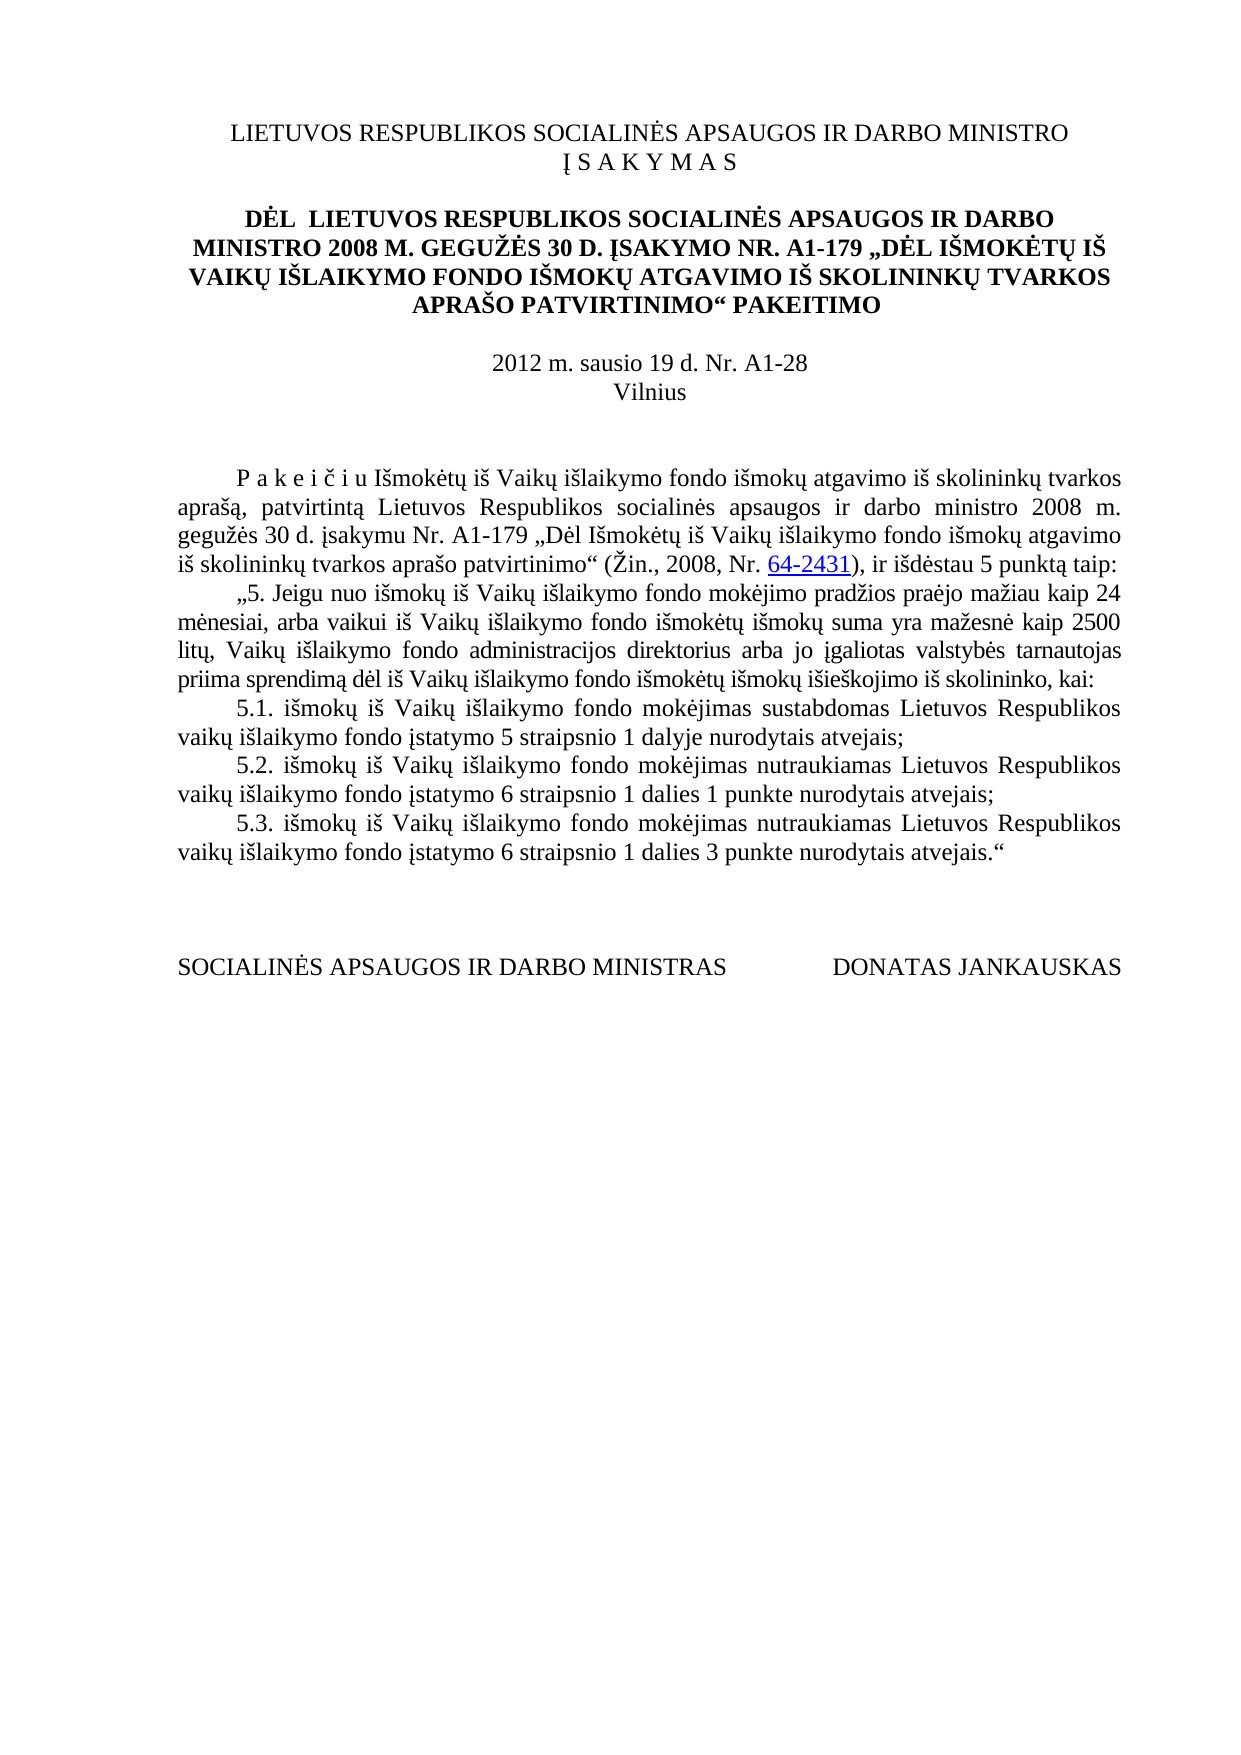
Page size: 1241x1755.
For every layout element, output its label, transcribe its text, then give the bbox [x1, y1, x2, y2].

text LIETUVOS RESPUBLIKOS SOCIALINĖS APSAUGOS IR DARBO MINISTRO [177, 118, 1122, 147]
text P a k e i č i u Išmokėtų iš Vaikų išlaikymo fondo išmokų atgavimo iš skolininkų tvarkos aprašą, patvirtintą Lietuvos Respublikos socialinės apsaugos ir darbo ministro 2008 m. gegužės 30 d. įsakymu Nr. A1-179 „Dėl Išmokėtų iš Vaikų išlaikymo fondo išmokų atgavimo iš skolininkų tvarkos aprašo patvirtinimo“ (Žin., 2008, Nr. 64-2431), ir išdėstau 5 punktą taip: [177, 463, 1122, 578]
text 5.3. išmokų iš Vaikų išlaikymo fondo mokėjimas nutraukiamas Lietuvos Respublikos vaikų išlaikymo fondo įstatymo 6 straipsnio 1 dalies 3 punkte nurodytais atvejais.“ [177, 808, 1122, 866]
text „5. Jeigu nuo išmokų iš Vaikų išlaikymo fondo mokėjimo pradžios praėjo mažiau kaip 24 mėnesiai, arba vaikui iš Vaikų išlaikymo fondo išmokėtų išmokų suma yra mažesnė kaip 2500 litų, Vaikų išlaikymo fondo administracijos direktorius arba jo įgaliotas valstybės tarnautojas priima sprendimą dėl iš Vaikų išlaikymo fondo išmokėtų išmokų išieškojimo iš skolininko, kai: [177, 578, 1122, 693]
text 5.1. išmokų iš Vaikų išlaikymo fondo mokėjimas sustabdomas Lietuvos Respublikos vaikų išlaikymo fondo įstatymo 5 straipsnio 1 dalyje nurodytais atvejais; [177, 693, 1122, 751]
text DĖL LIETUVOS RESPUBLIKOS SOCIALINĖS APSAUGOS IR DARBO MINISTRO 2008 M. GEGUŽĖS 30 D. ĮSAKYMO Nr. A1-179 „DĖL IŠMOKĖTŲ IŠ VAIKŲ IŠLAIKYMO FONDO IŠMOKŲ ATGAVIMO IŠ SKOLININKŲ TVARKOS APRAŠO PATVIRTINIMO“ PAKEITIMO [177, 204, 1122, 319]
text Vilnius [177, 377, 1122, 406]
text Socialinės apsaugos ir darbo ministras Donatas Jankauskas [177, 952, 1122, 981]
text 5.2. išmokų iš Vaikų išlaikymo fondo mokėjimas nutraukiamas Lietuvos Respublikos vaikų išlaikymo fondo įstatymo 6 straipsnio 1 dalies 1 punkte nurodytais atvejais; [177, 751, 1122, 808]
text Į S A K Y M A S [177, 147, 1122, 176]
text 2012 m. sausio 19 d. Nr. A1-28 [177, 348, 1122, 377]
